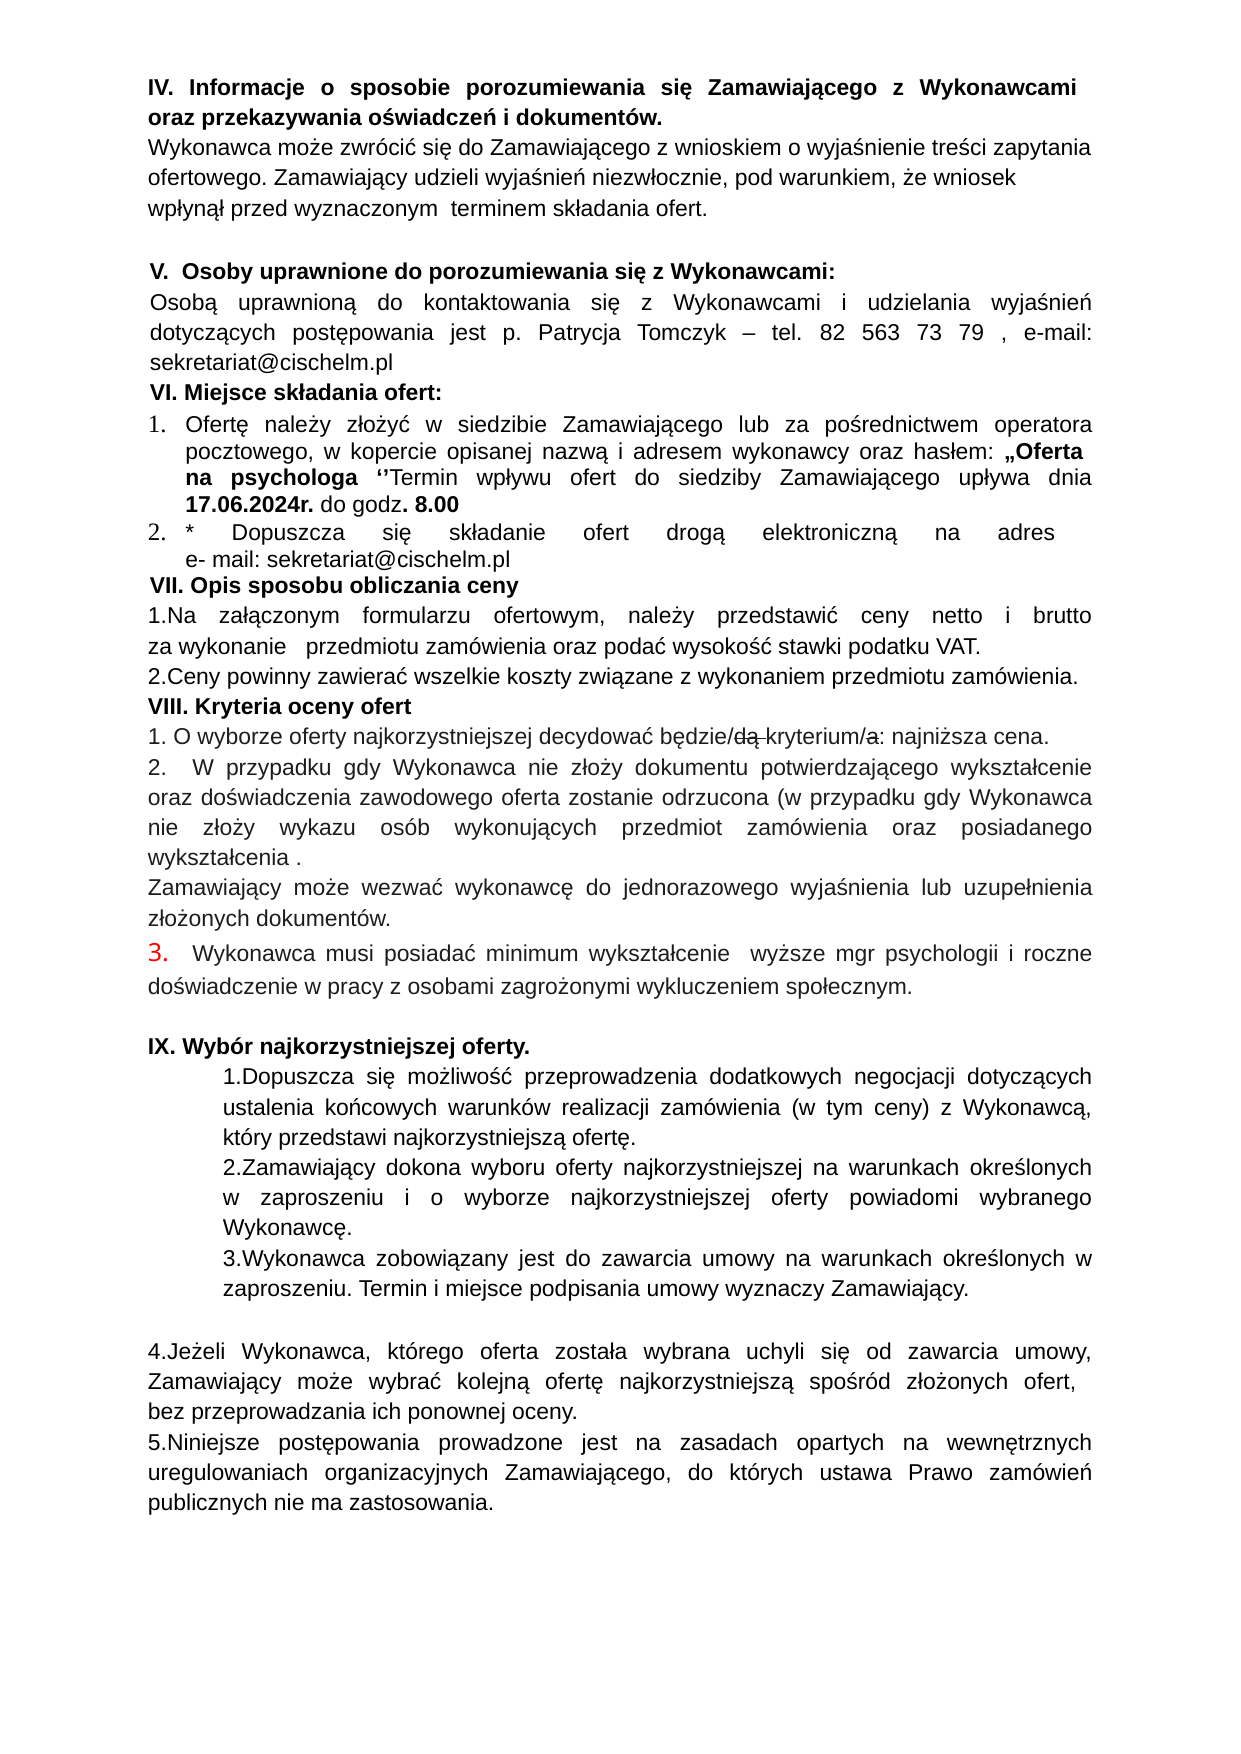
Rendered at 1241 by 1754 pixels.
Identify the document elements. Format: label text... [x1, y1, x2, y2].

text 1. O wyborze oferty najkorzystniejszej decydować będzie/dą kryterium/a: najniższa cena. [148, 723, 1093, 749]
list Ofertę należy złożyć w siedzibie Zamawiającego lub za pośrednictwem operatora pocztowego, w kopercie opisanej nazwą i adresem wykonawcy oraz hasłem: „Oferta na psychologa ‘’Termin wpływu ofert do siedziby Zamawiającego upływa dnia 17.06.2024r. do godz. 8.00 [148, 409, 1093, 517]
text V. Osoby uprawnione do porozumiewania się z Wykonawcami: [149, 258, 1093, 284]
text Wykonawca może zwrócić się do Zamawiającego z wnioskiem o wyjaśnienie treści zapytania ofertowego. Zamawiający udzieli wyjaśnień niezwłocznie, pod warunkiem, że wniosek wpłynął przed wyznaczonym terminem składania ofert. [148, 134, 1093, 254]
text 4.Jeżeli Wykonawca, którego oferta została wybrana uchyli się od zawarcia umowy, Zamawiający może wybrać kolejną ofertę najkorzystniejszą spośród złożonych ofert, bez przeprowadzania ich ponownej oceny. [148, 1338, 1093, 1425]
list W przypadku gdy Wykonawca nie złoży dokumentu potwierdzającego wykształcenie oraz doświadczenia zawodowego oferta zostanie odrzucona (w przypadku gdy Wykonawca nie złoży wykazu osób wykonujących przedmiot zamówienia oraz posiadanego wykształcenia . [148, 753, 1093, 870]
text Zamawiający może wezwać wykonawcę do jednorazowego wyjaśnienia lub uzupełnienia złożonych dokumentów. [148, 874, 1093, 931]
text VII. Opis sposobu obliczania ceny [149, 572, 1093, 598]
text 3.Wykonawca zobowiązany jest do zawarcia umowy na warunkach określonych w zaproszeniu. Termin i miejsce podpisania umowy wyznaczy Zamawiający. [223, 1244, 1093, 1301]
text 2.Zamawiający dokona wyboru oferty najkorzystniejszej na warunkach określonych w zaproszeniu i o wyborze najkorzystniejszej oferty powiadomi wybranego Wykonawcę. [223, 1154, 1093, 1241]
text 1.Na załączonym formularzu ofertowym, należy przedstawić ceny netto i brutto za wykonanie przedmiotu zamówienia oraz podać wysokość stawki podatku VAT. [148, 602, 1093, 659]
text IX. Wybór najkorzystniejszej oferty. [148, 1033, 1093, 1059]
text VI. Miejsce składania ofert: [149, 379, 1093, 405]
text 5.Niniejsze postępowania prowadzone jest na zasadach opartych na wewnętrznych uregulowaniach organizacyjnych Zamawiającego, do których ustawa Prawo zamówień publicznych nie ma zastosowania. [148, 1428, 1093, 1515]
list * Dopuszcza się składanie ofert drogą elektroniczną na adres e- mail: sekretariat@cischelm.pl [148, 517, 1093, 572]
text Osobą uprawnioną do kontaktowania się z Wykonawcami i udzielania wyjaśnień dotyczących postępowania jest p. Patrycja Tomczyk – tel. 82 563 73 79 , e-mail: sekretariat@cischelm.pl [149, 288, 1093, 375]
list Wykonawca musi posiadać minimum wykształcenie wyższe mgr psychologii i roczne doświadczenie w pracy z osobami zagrożonymi wykluczeniem społecznym. [148, 935, 1093, 999]
text 2.Ceny powinny zawierać wszelkie koszty związane z wykonaniem przedmiotu zamówienia. [148, 663, 1093, 689]
text IV. Informacje o sposobie porozumiewania się Zamawiającego z Wykonawcami oraz przekazywania oświadczeń i dokumentów. [148, 74, 1093, 130]
text 1.Dopuszcza się możliwość przeprowadzenia dodatkowych negocjacji dotyczących ustalenia końcowych warunków realizacji zamówienia (w tym ceny) z Wykonawcą, który przedstawi najkorzystniejszą ofertę. [223, 1063, 1093, 1150]
text VIII. Kryteria oceny ofert [148, 693, 1093, 719]
